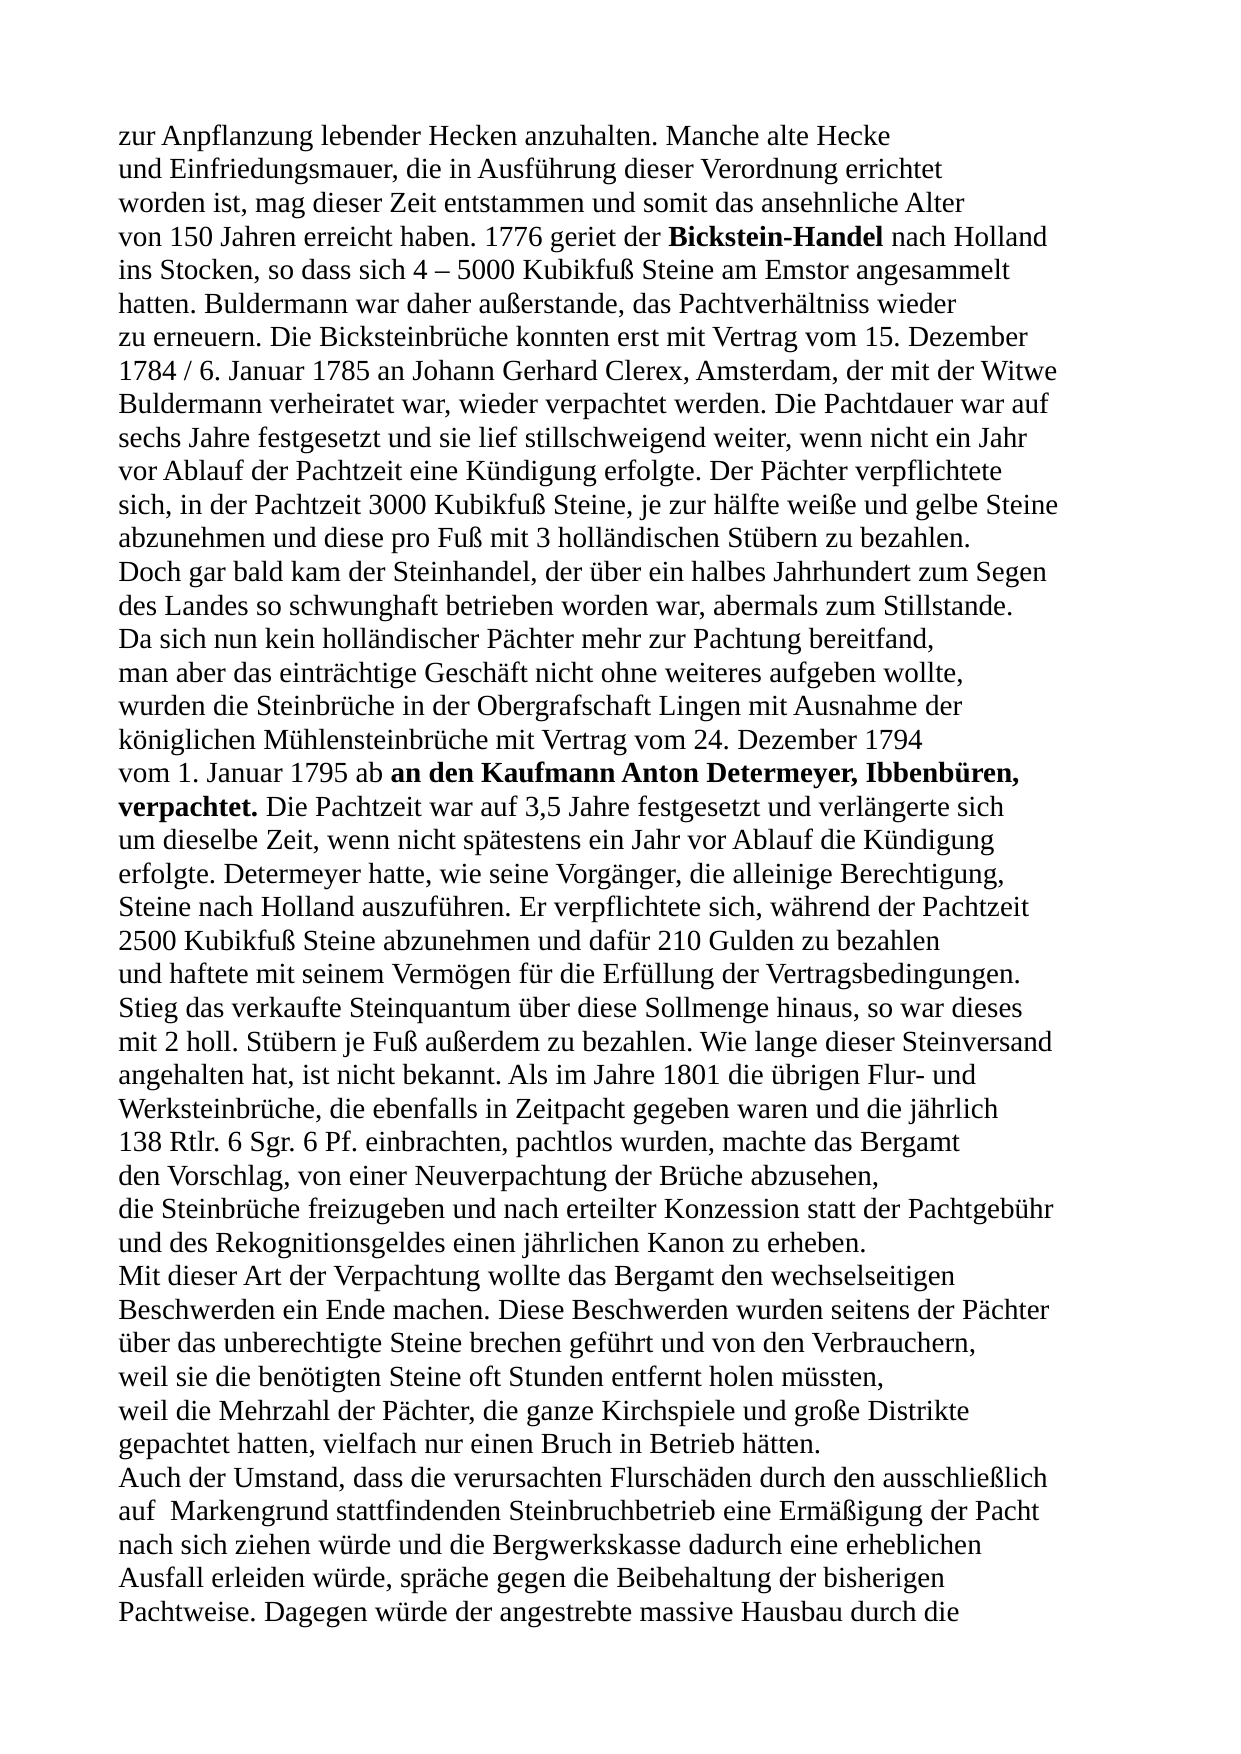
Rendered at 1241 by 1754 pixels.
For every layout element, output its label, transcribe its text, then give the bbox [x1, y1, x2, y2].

text Da sich nun kein holländischer Pächter mehr zur Pachtung bereitfand, [118, 621, 1063, 655]
text von 150 Jahren erreicht haben. 1776 geriet der Bickstein-Handel nach Holland ins Stocken, so dass sich 4 – 5000 Kubikfuß Steine am Emstor angesammelt hatten. Buldermann war daher außerstande, das Pachtverhältniss wieder [118, 219, 1063, 319]
text Mit dieser Art der Verpachtung wollte das Bergamt den wechselseitigen Beschwerden ein Ende machen. Diese Beschwerden wurden seitens der Pächter über das unberechtigte Steine brechen geführt und von den Verbrauchern, [118, 1258, 1063, 1359]
text die Steinbrüche freizugeben und nach erteilter Konzession statt der Pachtgebühr und des Rekognitionsgeldes einen jährlichen Kanon zu erheben. [118, 1191, 1063, 1258]
text den Vorschlag, von einer Neuverpachtung der Brüche abzusehen, [118, 1158, 1063, 1191]
text worden ist, mag dieser Zeit entstammen und somit das ansehnliche Alter [118, 185, 1063, 219]
text 138 Rtlr. 6 Sgr. 6 Pf. einbrachten, pachtlos wurden, machte das Bergamt [118, 1124, 1063, 1158]
text um dieselbe Zeit, wenn nicht spätestens ein Jahr vor Ablauf die Kündigung erfolgte. Determeyer hatte, wie seine Vorgänger, die alleinige Berechtigung, Steine nach Holland auszuführen. Er verpflichtete sich, während der Pachtzeit 2500 Kubikfuß Steine abzunehmen und dafür 210 Gulden zu bezahlen [118, 822, 1063, 957]
text zu erneuern. Die Bicksteinbrüche konnten erst mit Vertrag vom 15. Dezember 1784 / 6. Januar 1785 an Johann Gerhard Clerex, Amsterdam, der mit der Witwe Buldermann verheiratet war, wieder verpachtet werden. Die Pachtdauer war auf sechs Jahre festgesetzt und sie lief stillschweigend weiter, wenn nicht ein Jahr vor Ablauf der Pachtzeit eine Kündigung erfolgte. Der Pächter verpflichtete sich, in der Pachtzeit 3000 Kubikfuß Steine, je zur hälfte weiße und gelbe Steine abzunehmen und diese pro Fuß mit 3 holländischen Stübern zu bezahlen. [118, 319, 1063, 554]
text weil sie die benötigten Steine oft Stunden entfernt holen müssten, [118, 1359, 1063, 1393]
text Auch der Umstand, dass die verursachten Flurschäden durch den ausschließlich auf Markengrund stattfindenden Steinbruchbetrieb eine Ermäßigung der Pacht nach sich ziehen würde und die Bergwerkskasse dadurch eine erheblichen Ausfall erleiden würde, spräche gegen die Beibehaltung der bisherigen Pachtweise. Dagegen würde der angestrebte massive Hausbau durch die [118, 1460, 1063, 1627]
text vom 1. Januar 1795 ab an den Kaufmann Anton Determeyer, Ibbenbüren, verpachtet. Die Pachtzeit war auf 3,5 Jahre festgesetzt und verlängerte sich [118, 755, 1063, 822]
text Doch gar bald kam der Steinhandel, der über ein halbes Jahrhundert zum Segen des Landes so schwunghaft betrieben worden war, abermals zum Stillstande. [118, 554, 1063, 621]
text man aber das einträchtige Geschäft nicht ohne weiteres aufgeben wollte, [118, 655, 1063, 688]
text zur Anpflanzung lebender Hecken anzuhalten. Manche alte Hecke [118, 118, 1063, 152]
text weil die Mehrzahl der Pächter, die ganze Kirchspiele und große Distrikte gepachtet hatten, vielfach nur einen Bruch in Betrieb hätten. [118, 1393, 1063, 1460]
text und Einfriedungsmauer, die in Ausführung dieser Verordnung errichtet [118, 152, 1063, 185]
text wurden die Steinbrüche in der Obergrafschaft Lingen mit Ausnahme der königlichen Mühlensteinbrüche mit Vertrag vom 24. Dezember 1794 [118, 688, 1063, 755]
text und haftete mit seinem Vermögen für die Erfüllung der Vertragsbedingungen. Stieg das verkaufte Steinquantum über diese Sollmenge hinaus, so war dieses mit 2 holl. Stübern je Fuß außerdem zu bezahlen. Wie lange dieser Steinversand angehalten hat, ist nicht bekannt. Als im Jahre 1801 die übrigen Flur- und Werksteinbrüche, die ebenfalls in Zeitpacht gegeben waren und die jährlich [118, 957, 1063, 1124]
